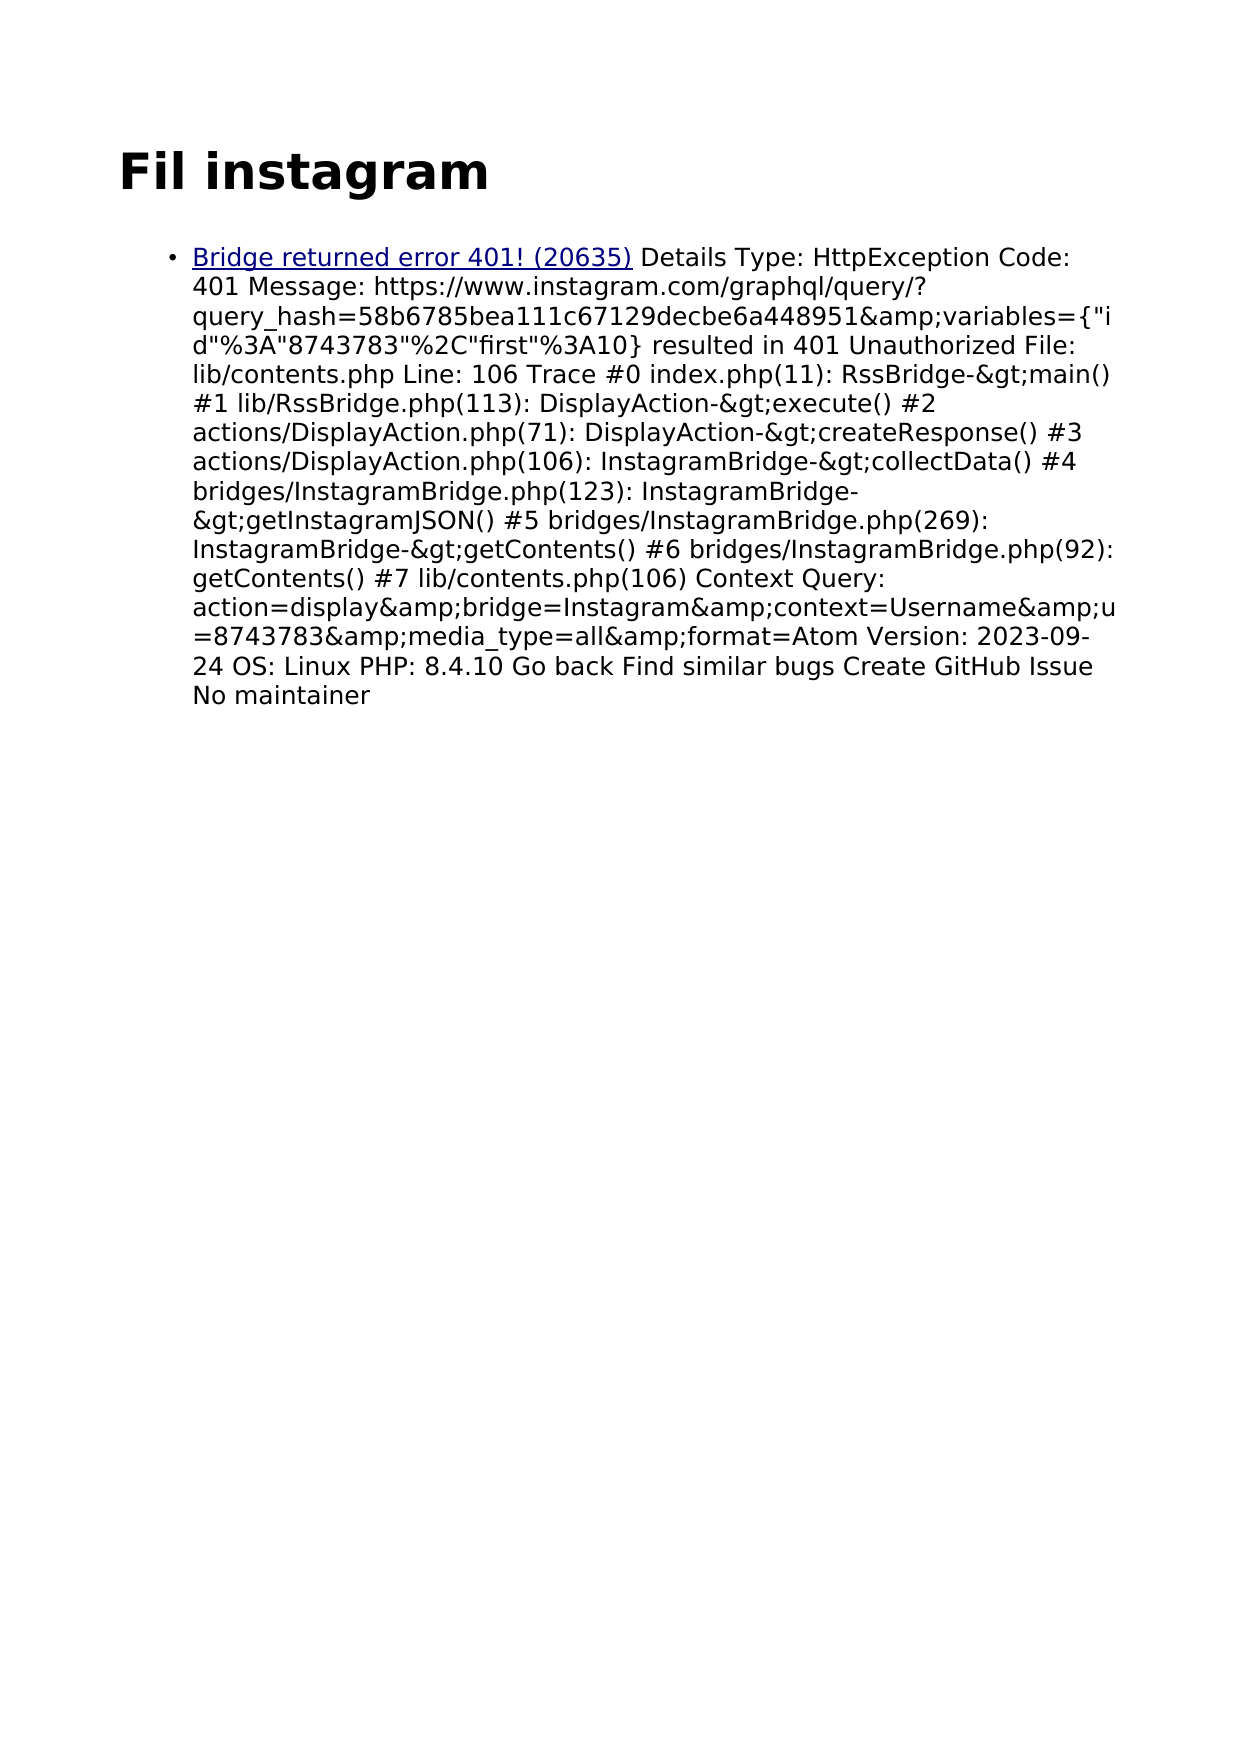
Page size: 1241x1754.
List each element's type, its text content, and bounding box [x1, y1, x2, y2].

list Bridge returned error 401! (20635) Details Type: HttpException Code: 401 Message: https://www.instagram.com/graphql/query/?query_hash=58b6785bea111c67129decbe6a448951&amp;variables={"id"%3A"8743783"%2C"first"%3A10} resulted in 401 Unauthorized File: lib/contents.php Line: 106 Trace #0 index.php(11): RssBridge-&gt;main() #1 lib/RssBridge.php(113): DisplayAction-&gt;execute() #2 actions/DisplayAction.php(71): DisplayAction-&gt;createResponse() #3 actions/DisplayAction.php(106): InstagramBridge-&gt;collectData() #4 bridges/InstagramBridge.php(123): InstagramBridge-&gt;getInstagramJSON() #5 bridges/InstagramBridge.php(269): InstagramBridge-&gt;getContents() #6 bridges/InstagramBridge.php(92): getContents() #7 lib/contents.php(106) Context Query: action=display&amp;bridge=Instagram&amp;context=Username&amp;u=8743783&amp;media_type=all&amp;format=Atom Version: 2023-09-24 OS: Linux PHP: 8.4.10 Go back Find similar bugs Create GitHub Issue No maintainer [177, 243, 1122, 710]
subtitle Fil instagram [118, 143, 1122, 201]
